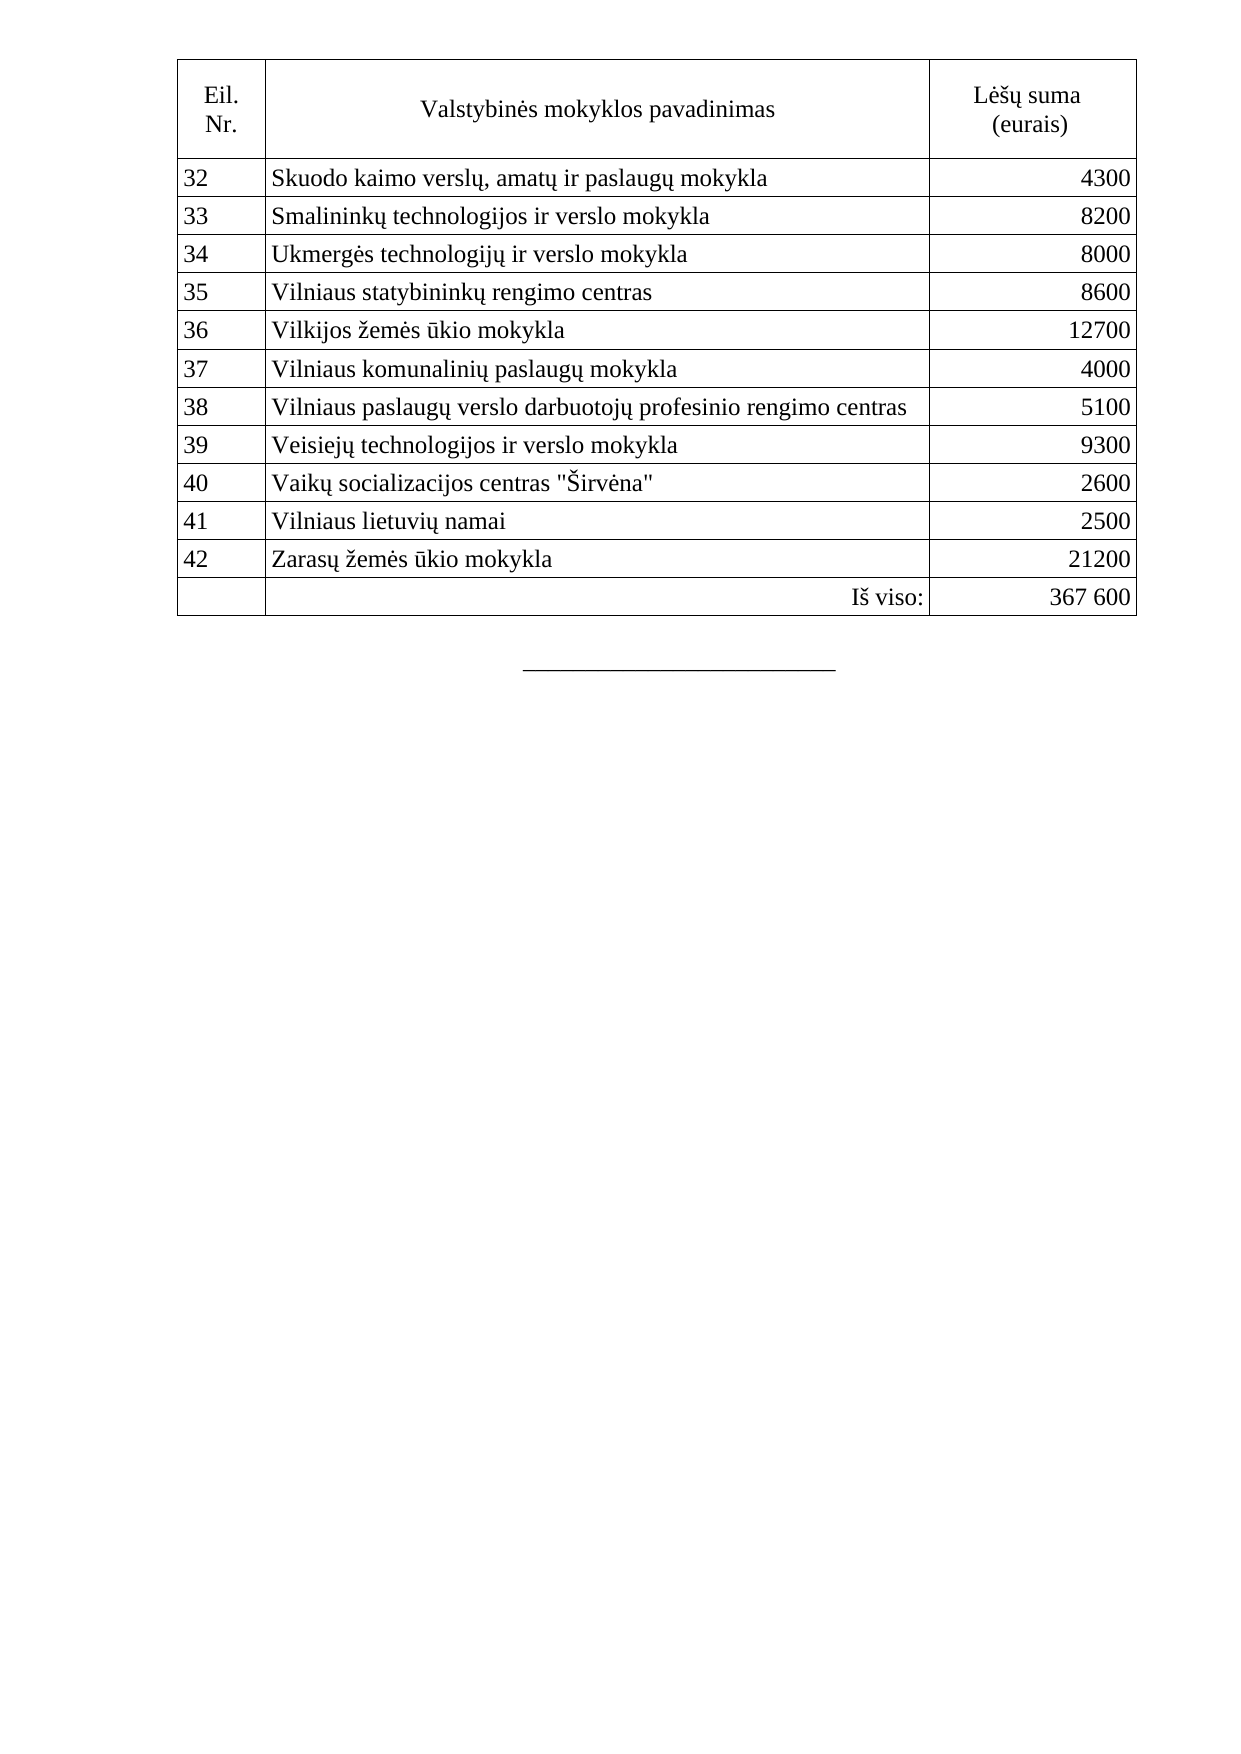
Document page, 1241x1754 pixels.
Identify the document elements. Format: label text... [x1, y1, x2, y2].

table_cell Smalininkų technologijos ir verslo mokykla [266, 197, 929, 234]
table_cell Vaikų socializacijos centras "Širvėna" [266, 464, 929, 501]
table_cell 8200 [930, 197, 1136, 234]
table_cell 41 [178, 502, 265, 539]
table_cell 12700 [930, 311, 1136, 348]
table_cell 8000 [930, 235, 1136, 272]
table_cell 33 [178, 197, 265, 234]
table_cell Vilkijos žemės ūkio mokykla [266, 311, 929, 348]
table_cell 39 [178, 426, 265, 463]
table_cell Zarasų žemės ūkio mokykla [266, 540, 929, 577]
table_header Eil. Nr. [178, 60, 265, 158]
table_cell 42 [178, 540, 265, 577]
text _________________________ [177, 645, 1181, 674]
table_cell 2600 [930, 464, 1136, 501]
table_cell 40 [178, 464, 265, 501]
table_cell 5100 [930, 388, 1136, 425]
table_cell Vilniaus statybininkų rengimo centras [266, 273, 929, 310]
table_header Lėšų suma (eurais) [930, 60, 1136, 158]
table_cell 4000 [930, 350, 1136, 387]
table_cell 35 [178, 273, 265, 310]
table_cell Vilniaus paslaugų verslo darbuotojų profesinio rengimo centras [266, 388, 929, 425]
table_cell Vilniaus komunalinių paslaugų mokykla [266, 350, 929, 387]
table_cell Skuodo kaimo verslų, amatų ir paslaugų mokykla [266, 159, 929, 196]
table_cell 367 600 [930, 578, 1136, 615]
table_cell 37 [178, 350, 265, 387]
table_cell 8600 [930, 273, 1136, 310]
table_cell Ukmergės technologijų ir verslo mokykla [266, 235, 929, 272]
table_cell 2500 [930, 502, 1136, 539]
table_cell Iš viso: [266, 578, 929, 615]
table_cell 32 [178, 159, 265, 196]
table_cell 34 [178, 235, 265, 272]
table_cell 36 [178, 311, 265, 348]
table_cell Veisiejų technologijos ir verslo mokykla [266, 426, 929, 463]
table_cell Vilniaus lietuvių namai [266, 502, 929, 539]
table_cell 9300 [930, 426, 1136, 463]
table_header Valstybinės mokyklos pavadinimas [266, 60, 929, 158]
table_cell 21200 [930, 540, 1136, 577]
table_cell [178, 578, 265, 615]
table_cell 4300 [930, 159, 1136, 196]
table_cell 38 [178, 388, 265, 425]
